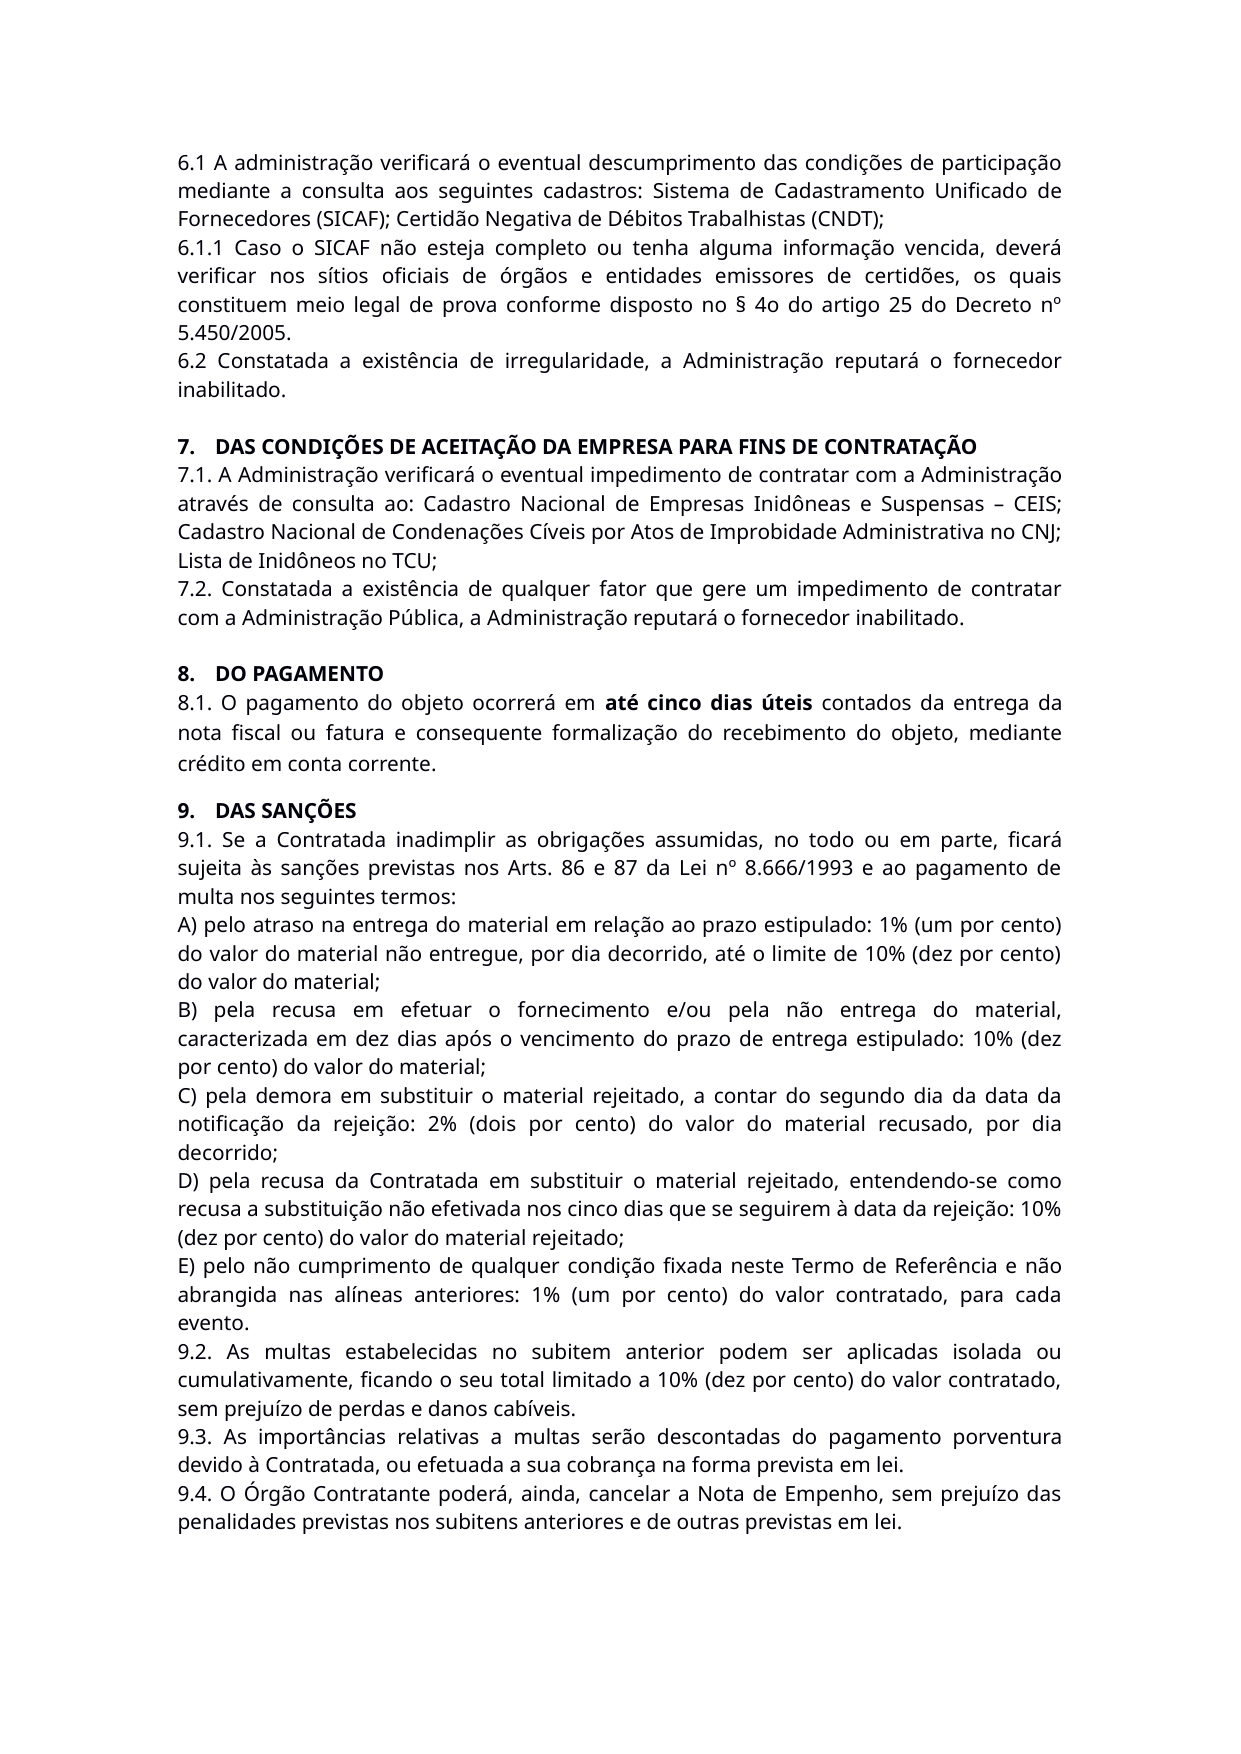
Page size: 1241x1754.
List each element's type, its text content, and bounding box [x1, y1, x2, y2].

list DO PAGAMENTO [177, 659, 1063, 688]
text A) pelo atraso na entrega do material em relação ao prazo estipulado: 1% (um por cento) do valor do material não entregue, por dia decorrido, até o limite de 10% (dez por cento) do valor do material; [177, 910, 1063, 996]
text 8.1. O pagamento do objeto ocorrerá em até cinco dias úteis contados da entrega da nota fiscal ou fatura e consequente formalização do recebimento do objeto, mediante crédito em conta corrente. [177, 688, 1063, 778]
text 9.1. Se a Contratada inadimplir as obrigações assumidas, no todo ou em parte, ficará sujeita às sanções previstas nos Arts. 86 e 87 da Lei nº 8.666/1993 e ao pagamento de multa nos seguintes termos: [177, 825, 1063, 910]
text 6.2 Constatada a existência de irregularidade, a Administração reputará o fornecedor inabilitado. [177, 347, 1063, 403]
text 6.1 A administração verificará o eventual descumprimento das condições de participação mediante a consulta aos seguintes cadastros: Sistema de Cadastramento Unificado de Fornecedores (SICAF); Certidão Negativa de Débitos Trabalhistas (CNDT); [177, 148, 1063, 233]
text 6.1.1 Caso o SICAF não esteja completo ou tenha alguma informação vencida, deverá verificar nos sítios oficiais de órgãos e entidades emissores de certidões, os quais constituem meio legal de prova conforme disposto no § 4o do artigo 25 do Decreto nº 5.450/2005. [177, 233, 1063, 347]
text D) pela recusa da Contratada em substituir o material rejeitado, entendendo-se como recusa a substituição não efetivada nos cinco dias que se seguirem à data da rejeição: 10% (dez por cento) do valor do material rejeitado; [177, 1166, 1063, 1251]
text E) pelo não cumprimento de qualquer condição fixada neste Termo de Referência e não abrangida nas alíneas anteriores: 1% (um por cento) do valor contratado, para cada evento. [177, 1251, 1063, 1337]
text 7.2. Constatada a existência de qualquer fator que gere um impedimento de contratar com a Administração Pública, a Administração reputará o fornecedor inabilitado. [177, 574, 1063, 631]
text 9.3. As importâncias relativas a multas serão descontadas do pagamento porventura devido à Contratada, ou efetuada a sua cobrança na forma prevista em lei. [177, 1422, 1063, 1479]
list DAS SANÇÕES [177, 796, 1063, 825]
text B) pela recusa em efetuar o fornecimento e/ou pela não entrega do material, caracterizada em dez dias após o vencimento do prazo de entrega estipulado: 10% (dez por cento) do valor do material; [177, 996, 1063, 1081]
text 9.2. As multas estabelecidas no subitem anterior podem ser aplicadas isolada ou cumulativamente, ficando o seu total limitado a 10% (dez por cento) do valor contratado, sem prejuízo de perdas e danos cabíveis. [177, 1337, 1063, 1422]
text 9.4. O Órgão Contratante poderá, ainda, cancelar a Nota de Empenho, sem prejuízo das penalidades previstas nos subitens anteriores e de outras previstas em lei. [177, 1479, 1063, 1536]
text C) pela demora em substituir o material rejeitado, a contar do segundo dia da data da notificação da rejeição: 2% (dois por cento) do valor do material recusado, por dia decorrido; [177, 1081, 1063, 1166]
text 7.1. A Administração verificará o eventual impedimento de contratar com a Administração através de consulta ao: Cadastro Nacional de Empresas Inidôneas e Suspensas – CEIS; Cadastro Nacional de Condenações Cíveis por Atos de Improbidade Administrativa no CNJ; Lista de Inidôneos no TCU; [177, 460, 1063, 574]
list DAS CONDIÇÕES DE ACEITAÇÃO DA EMPRESA PARA FINS DE CONTRATAÇÃO [177, 432, 1063, 460]
